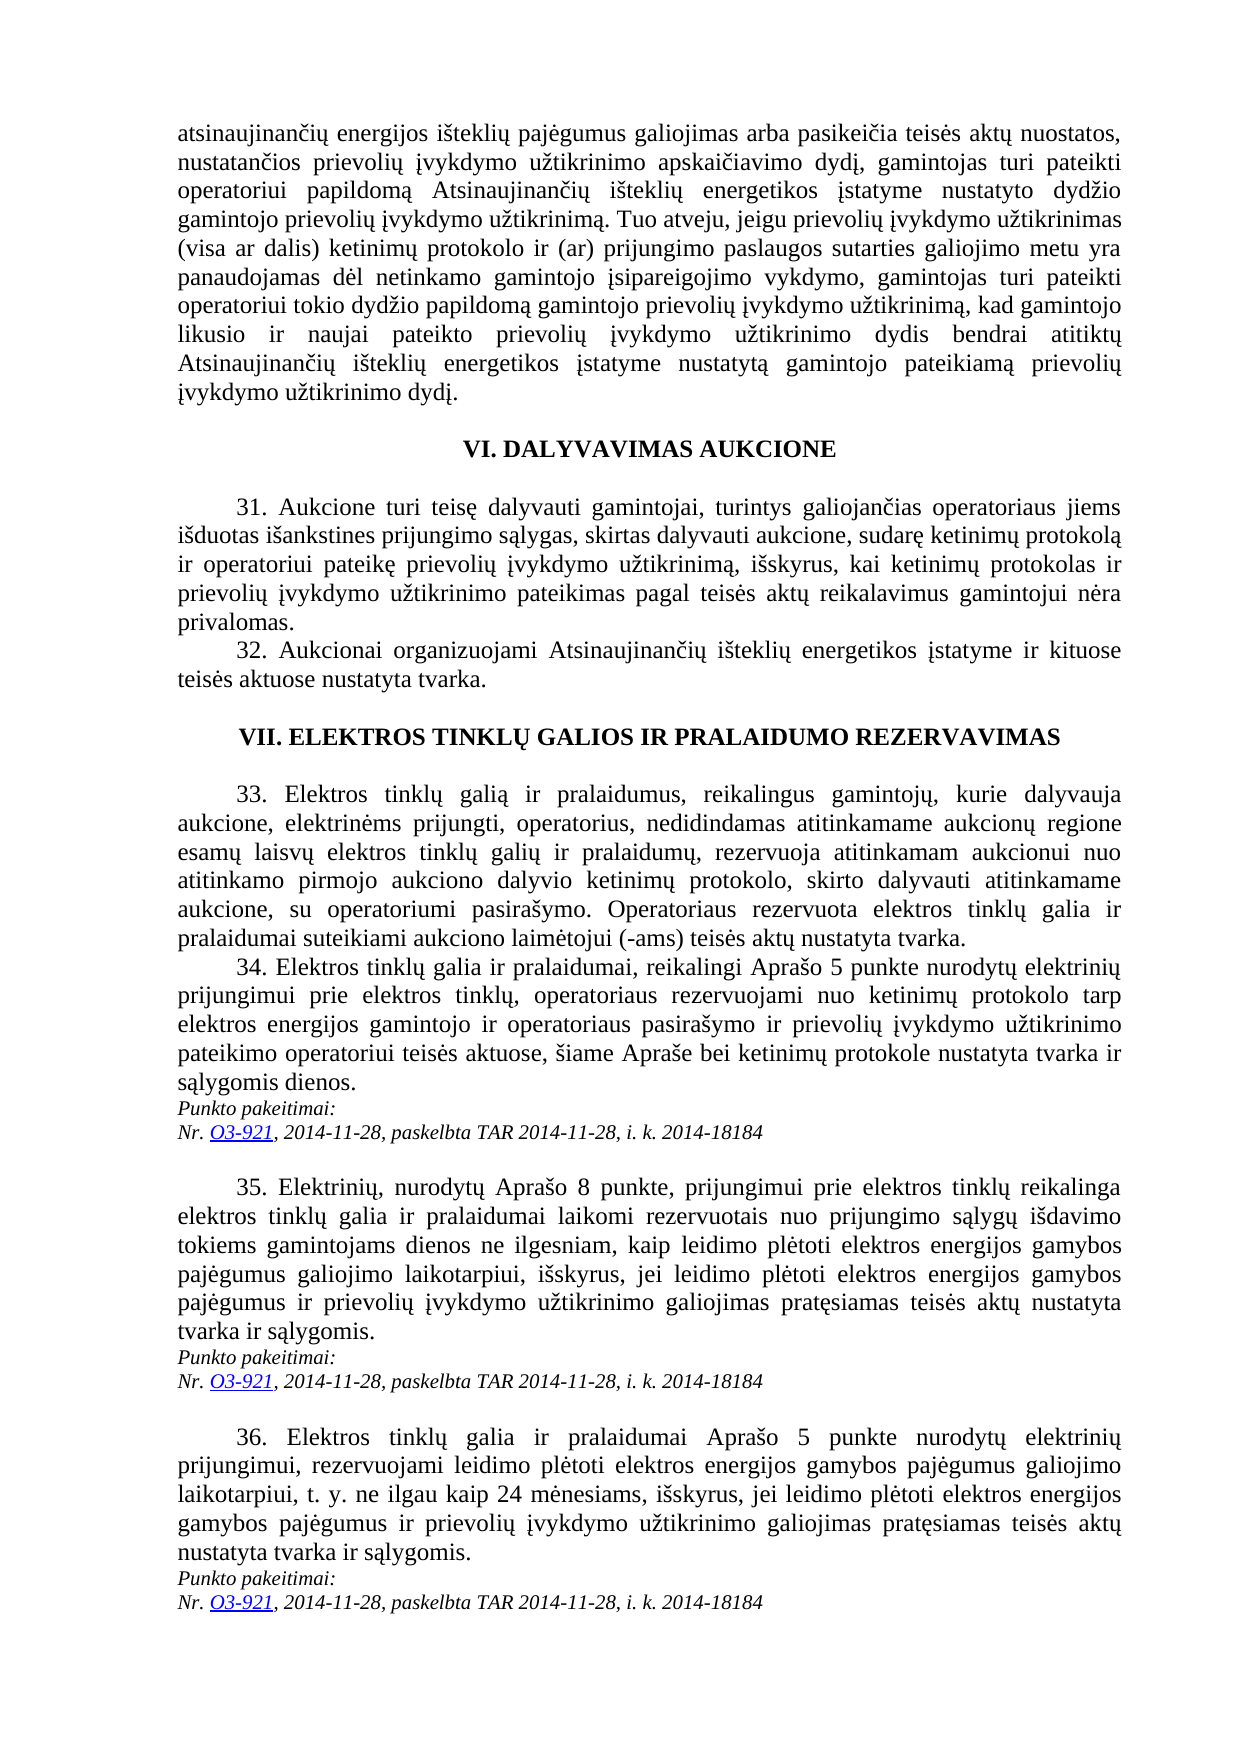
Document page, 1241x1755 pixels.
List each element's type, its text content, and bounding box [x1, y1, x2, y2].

text VI. DALYVAVIMAS AUKCIONE [177, 434, 1122, 463]
text atsinaujinančių energijos išteklių pajėgumus galiojimas arba pasikeičia teisės aktų nuostatos, nustatančios prievolių įvykdymo užtikrinimo apskaičiavimo dydį, gamintojas turi pateikti operatoriui papildomą Atsinaujinančių išteklių energetikos įstatyme nustatyto dydžio gamintojo prievolių įvykdymo užtikrinimą. Tuo atveju, jeigu prievolių įvykdymo užtikrinimas (visa ar dalis) ketinimų protokolo ir (ar) prijungimo paslaugos sutarties galiojimo metu yra panaudojamas dėl netinkamo gamintojo įsipareigojimo vykdymo, gamintojas turi pateikti operatoriui tokio dydžio papildomą gamintojo prievolių įvykdymo užtikrinimą, kad gamintojo likusio ir naujai pateikto prievolių įvykdymo užtikrinimo dydis bendrai atitiktų Atsinaujinančių išteklių energetikos įstatyme nustatytą gamintojo pateikiamą prievolių įvykdymo užtikrinimo dydį. [177, 118, 1122, 406]
text 35. Elektrinių, nurodytų Aprašo 8 punkte, prijungimui prie elektros tinklų reikalinga elektros tinklų galia ir pralaidumai laikomi rezervuotais nuo prijungimo sąlygų išdavimo tokiems gamintojams dienos ne ilgesniam, kaip leidimo plėtoti elektros energijos gamybos pajėgumus galiojimo laikotarpiui, išskyrus, jei leidimo plėtoti elektros energijos gamybos pajėgumus ir prievolių įvykdymo užtikrinimo galiojimas pratęsiamas teisės aktų nustatyta tvarka ir sąlygomis. [177, 1172, 1122, 1345]
text Punkto pakeitimai: [177, 1096, 1122, 1120]
text 32. Aukcionai organizuojami Atsinaujinančių išteklių energetikos įstatyme ir kituose teisės aktuose nustatyta tvarka. [177, 636, 1122, 693]
text VII. ELEKTROS TINKLŲ GALIOS IR PRALAIDUMO REZERVAVIMAS [177, 722, 1122, 751]
text Punkto pakeitimai: [177, 1566, 1122, 1590]
text Nr. O3-921, 2014-11-28, paskelbta TAR 2014-11-28, i. k. 2014-18184 [177, 1120, 1122, 1144]
text Punkto pakeitimai: [177, 1345, 1122, 1369]
text 36. Elektros tinklų galia ir pralaidumai Aprašo 5 punkte nurodytų elektrinių prijungimui, rezervuojami leidimo plėtoti elektros energijos gamybos pajėgumus galiojimo laikotarpiui, t. y. ne ilgau kaip 24 mėnesiams, išskyrus, jei leidimo plėtoti elektros energijos gamybos pajėgumus ir prievolių įvykdymo užtikrinimo galiojimas pratęsiamas teisės aktų nustatyta tvarka ir sąlygomis. [177, 1422, 1122, 1566]
text 31. Aukcione turi teisę dalyvauti gamintojai, turintys galiojančias operatoriaus jiems išduotas išankstines prijungimo sąlygas, skirtas dalyvauti aukcione, sudarę ketinimų protokolą ir operatoriui pateikę prievolių įvykdymo užtikrinimą, išskyrus, kai ketinimų protokolas ir prievolių įvykdymo užtikrinimo pateikimas pagal teisės aktų reikalavimus gamintojui nėra privalomas. [177, 492, 1122, 636]
text 33. Elektros tinklų galią ir pralaidumus, reikalingus gamintojų, kurie dalyvauja aukcione, elektrinėms prijungti, operatorius, nedidindamas atitinkamame aukcionų regione esamų laisvų elektros tinklų galių ir pralaidumų, rezervuoja atitinkamam aukcionui nuo atitinkamo pirmojo aukciono dalyvio ketinimų protokolo, skirto dalyvauti atitinkamame aukcione, su operatoriumi pasirašymo. Operatoriaus rezervuota elektros tinklų galia ir pralaidumai suteikiami aukciono laimėtojui (-ams) teisės aktų nustatyta tvarka. [177, 779, 1122, 952]
text 34. Elektros tinklų galia ir pralaidumai, reikalingi Aprašo 5 punkte nurodytų elektrinių prijungimui prie elektros tinklų, operatoriaus rezervuojami nuo ketinimų protokolo tarp elektros energijos gamintojo ir operatoriaus pasirašymo ir prievolių įvykdymo užtikrinimo pateikimo operatoriui teisės aktuose, šiame Apraše bei ketinimų protokole nustatyta tvarka ir sąlygomis dienos. [177, 952, 1122, 1096]
text Nr. O3-921, 2014-11-28, paskelbta TAR 2014-11-28, i. k. 2014-18184 [177, 1590, 1122, 1614]
text Nr. O3-921, 2014-11-28, paskelbta TAR 2014-11-28, i. k. 2014-18184 [177, 1369, 1122, 1393]
